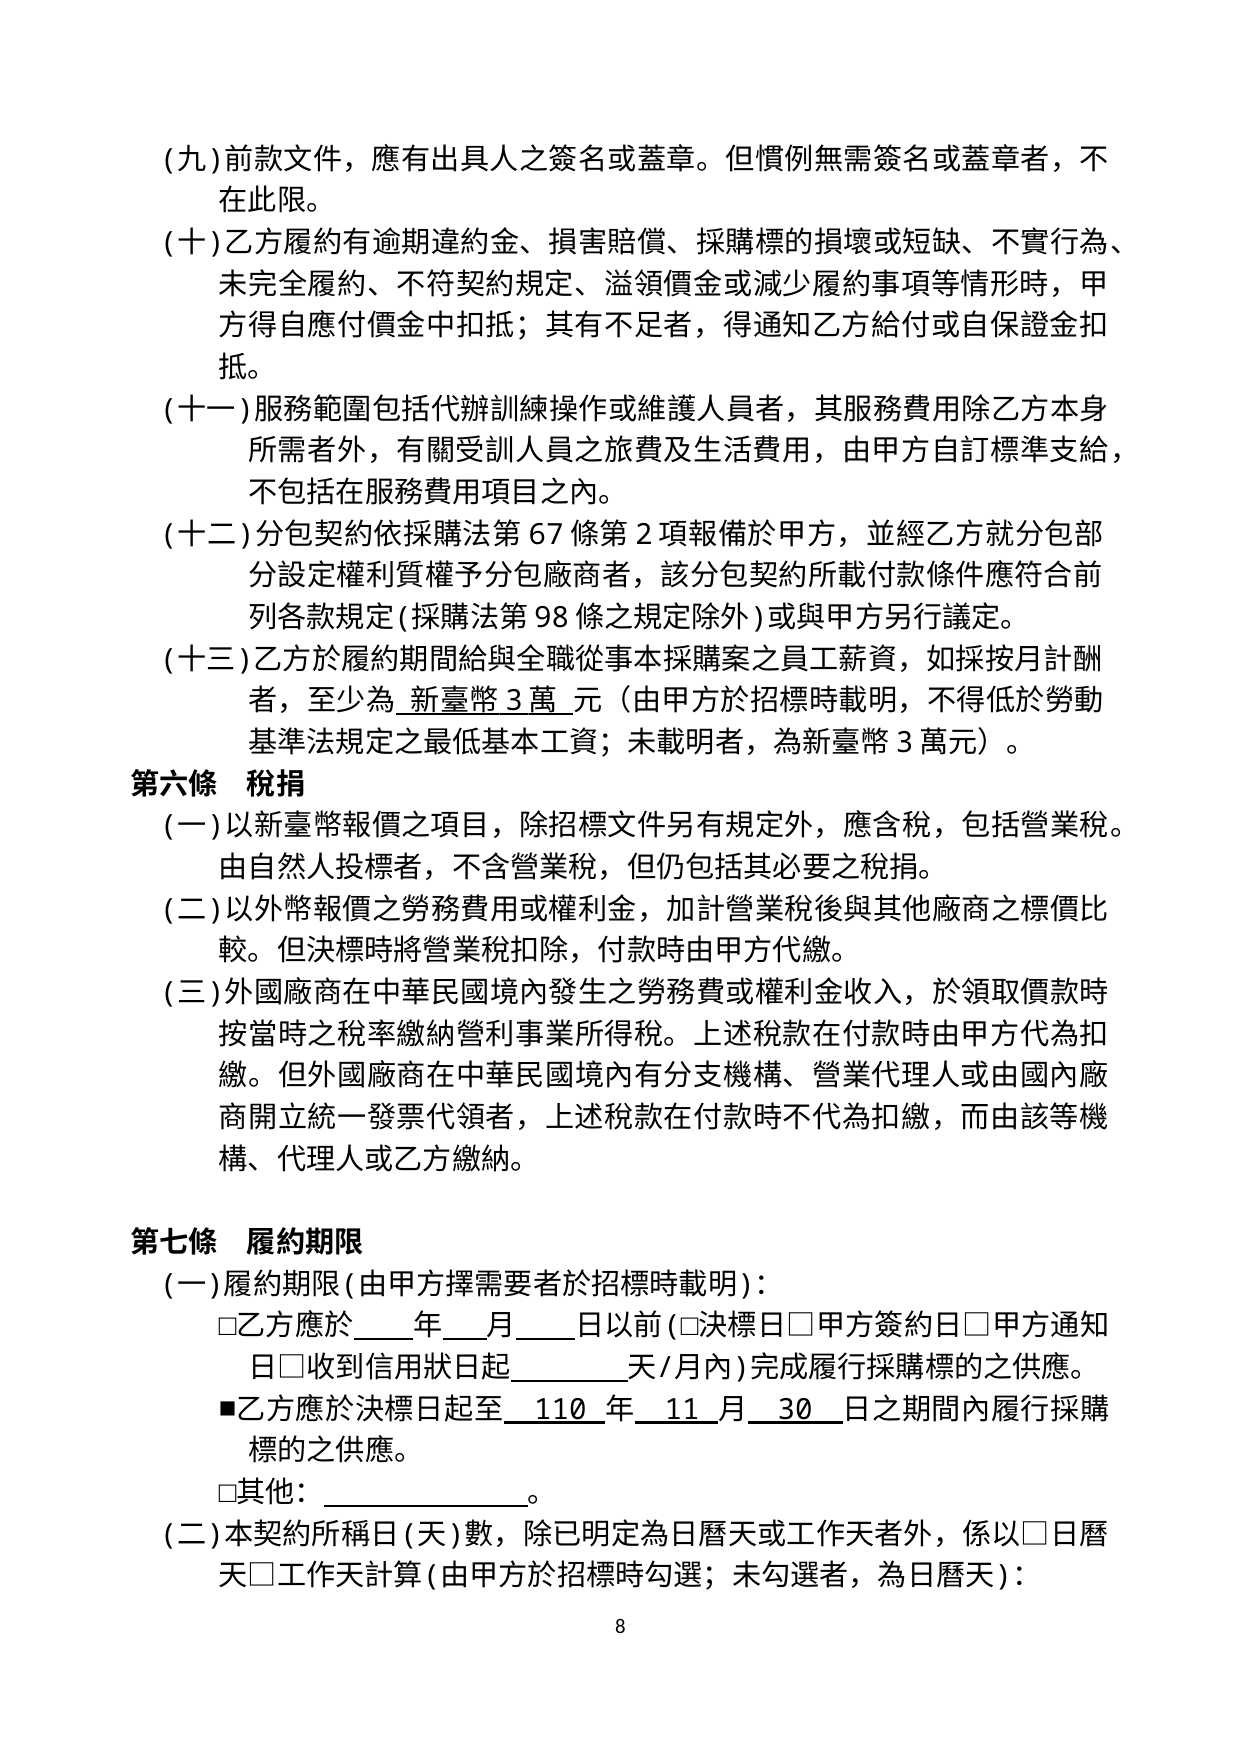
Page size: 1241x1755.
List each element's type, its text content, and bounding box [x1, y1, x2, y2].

text 第六條 稅捐 [130, 761, 1110, 802]
text (十一)服務範圍包括代辦訓練操作或維護人員者，其服務費用除乙方本身所需者外，有關受訓人員之旅費及生活費用，由甲方自訂標準支給，不包括在服務費用項目之內。 [159, 386, 1110, 511]
text (一)履約期限(由甲方擇需要者於招標時載明)： [159, 1261, 1110, 1302]
text (十)乙方履約有逾期違約金、損害賠償、採購標的損壞或短缺、不實行為、未完全履約、不符契約規定、溢領價金或減少履約事項等情形時，甲方得自應付價金中扣抵；其有不足者，得通知乙方給付或自保證金扣抵。 [159, 219, 1110, 386]
text (十二)分包契約依採購法第67條第2項報備於甲方，並經乙方就分包部分設定權利質權予分包廠商者，該分包契約所載付款條件應符合前列各款規定(採購法第98條之規定除外)或與甲方另行議定。 [159, 511, 1104, 636]
text ■乙方應於決標日起至 110 年 11 月 30 日之期間內履行採購標的之供應。 [218, 1386, 1110, 1469]
text □其他： 。 [218, 1469, 1110, 1511]
text (九)前款文件，應有出具人之簽名或蓋章。但慣例無需簽名或蓋章者，不在此限。 [159, 136, 1110, 219]
text (二)以外幣報價之勞務費用或權利金，加計營業稅後與其他廠商之標價比較。但決標時將營業稅扣除，付款時由甲方代繳。 [159, 886, 1110, 969]
text □乙方應於 年 月 日以前(□決標日□甲方簽約日□甲方通知日□收到信用狀日起 天/月內)完成履行採購標的之供應。 [218, 1302, 1110, 1386]
text 第七條 履約期限 [130, 1219, 1110, 1261]
text (三)外國廠商在中華民國境內發生之勞務費或權利金收入，於領取價款時按當時之稅率繳納營利事業所得稅。上述稅款在付款時由甲方代為扣繳。但外國廠商在中華民國境內有分支機構、營業代理人或由國內廠商開立統一發票代領者，上述稅款在付款時不代為扣繳，而由該等機構、代理人或乙方繳納。 [159, 969, 1110, 1177]
text (二)本契約所稱日(天)數，除已明定為日曆天或工作天者外，係以□日曆天□工作天計算(由甲方於招標時勾選；未勾選者，為日曆天)： [159, 1511, 1110, 1594]
text (一)以新臺幣報價之項目，除招標文件另有規定外，應含稅，包括營業稅。由自然人投標者，不含營業稅，但仍包括其必要之稅捐。 [159, 802, 1110, 886]
text (十三)乙方於履約期間給與全職從事本採購案之員工薪資，如採按月計酬者，至少為 新臺幣3萬 元（由甲方於招標時載明，不得低於勞動基準法規定之最低基本工資；未載明者，為新臺幣3萬元）。 [159, 636, 1104, 761]
